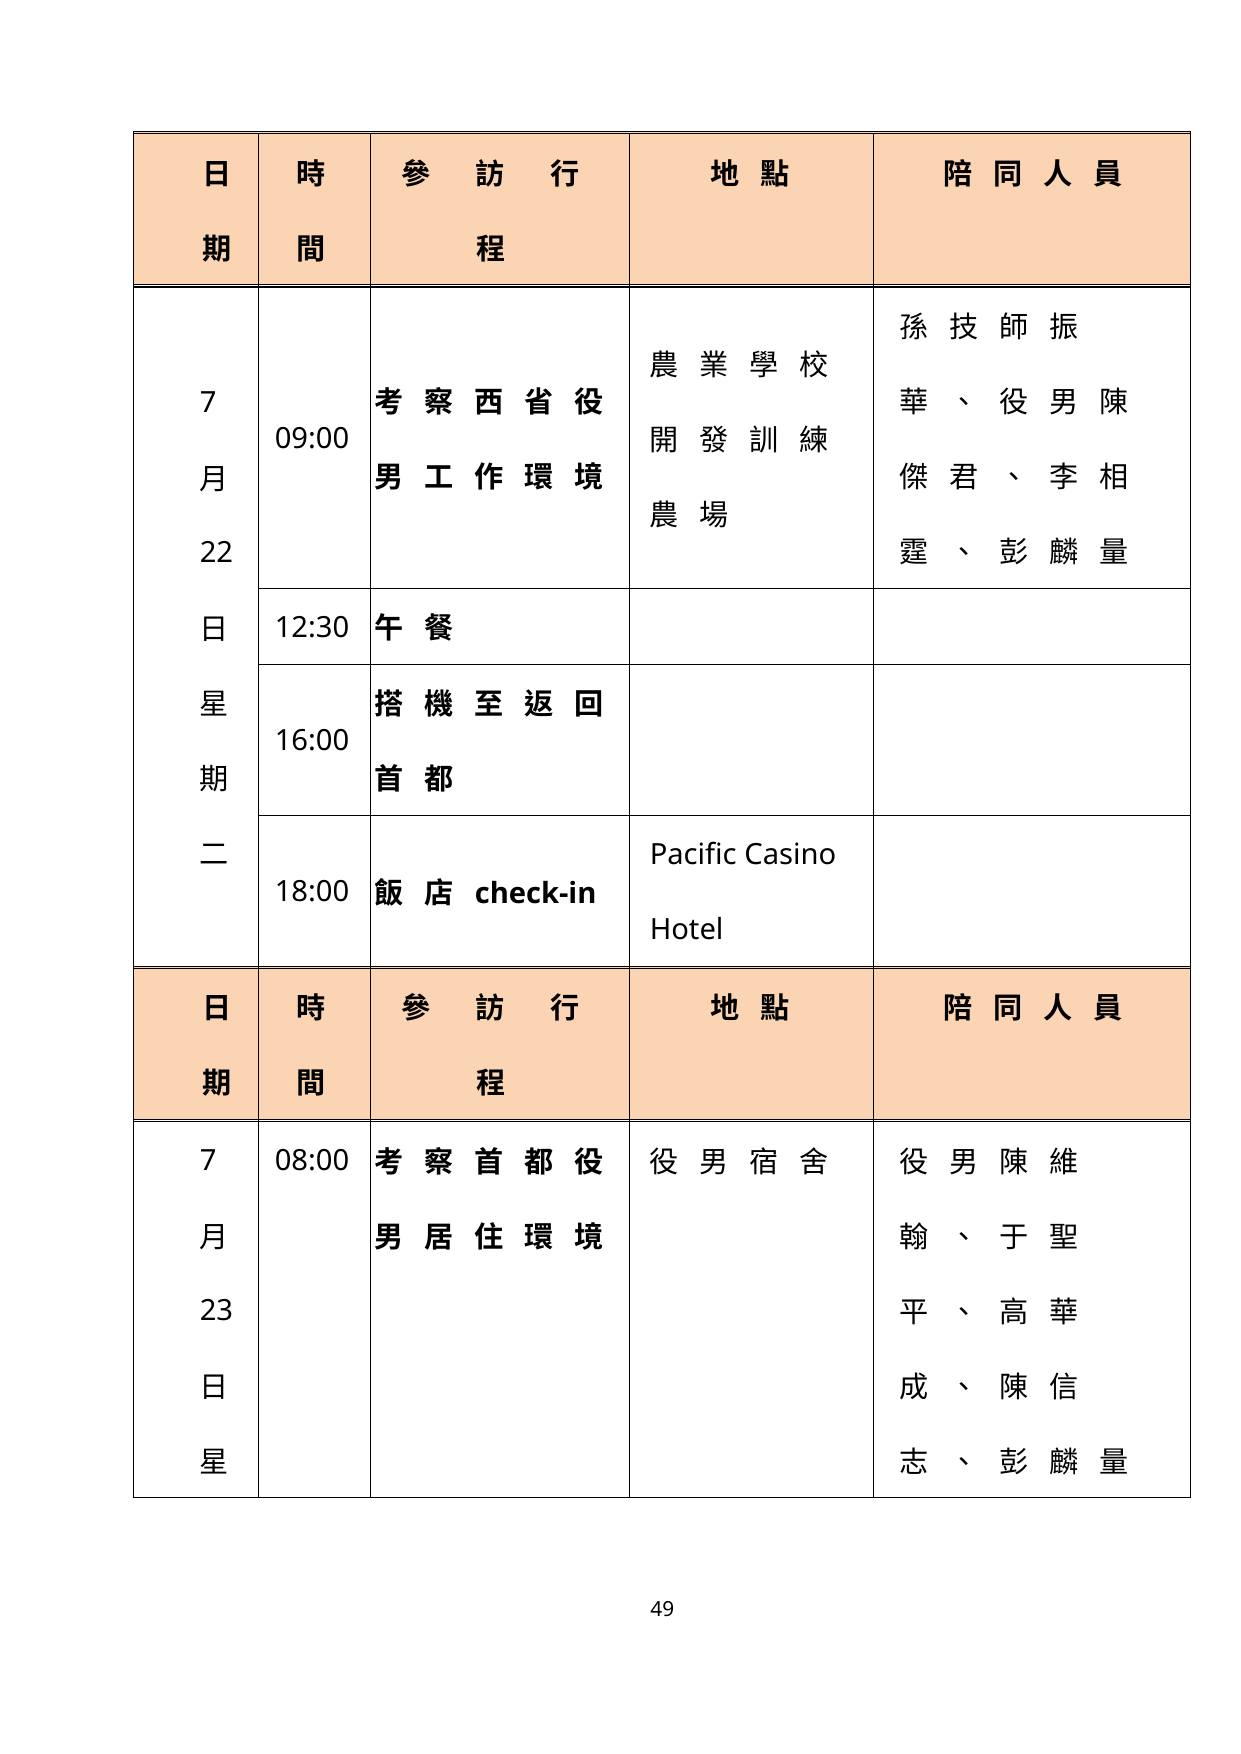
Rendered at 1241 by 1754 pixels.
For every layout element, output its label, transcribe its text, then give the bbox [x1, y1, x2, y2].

table_cell [874, 665, 1190, 814]
table_cell 參 訪 行 程 [371, 969, 629, 1119]
table_header 參 訪 行 程 [371, 134, 629, 284]
table_cell 16:00 [259, 665, 370, 814]
table_cell [874, 816, 1190, 966]
table_header 日期 [134, 134, 258, 284]
table_cell 09:00 [259, 288, 370, 587]
table_cell 陪同人員 [874, 969, 1190, 1119]
table_cell 12:30 [259, 589, 370, 663]
table_cell 時間 [259, 969, 370, 1119]
table_cell 地點 [630, 969, 873, 1119]
table_cell [874, 589, 1190, 663]
table_cell 18:00 [259, 816, 370, 966]
table_cell 役男宿舍 [630, 1122, 873, 1497]
table_cell 考察西省役男工作環境 [371, 288, 629, 587]
table_cell 孫技師振華、役男陳傑君、李相霆、彭麟量 [874, 288, 1190, 587]
table_header 地點 [630, 134, 873, 284]
table_cell 日期 [134, 969, 258, 1119]
table_cell 考察首都役男居住環境 [371, 1122, 629, 1497]
table_cell 飯店check-in [371, 816, 629, 966]
table_cell 農業學校開發訓練農場 [630, 288, 873, 587]
table_cell 役男陳維翰、于聖平、高華成、陳信志、彭麟量 [874, 1122, 1190, 1497]
table_cell 08:00 [259, 1122, 370, 1497]
table_cell 搭機至返回首都 [371, 665, 629, 814]
table_header 時間 [259, 134, 370, 284]
table_cell [630, 665, 873, 814]
table_header 陪同人員 [874, 134, 1190, 284]
table_cell 7月22日 星期二 [134, 288, 258, 966]
table_cell 7月23日星 [134, 1122, 258, 1497]
table_cell 午餐 [371, 589, 629, 663]
table_cell [630, 589, 873, 663]
table_cell Pacific Casino Hotel [630, 816, 873, 966]
